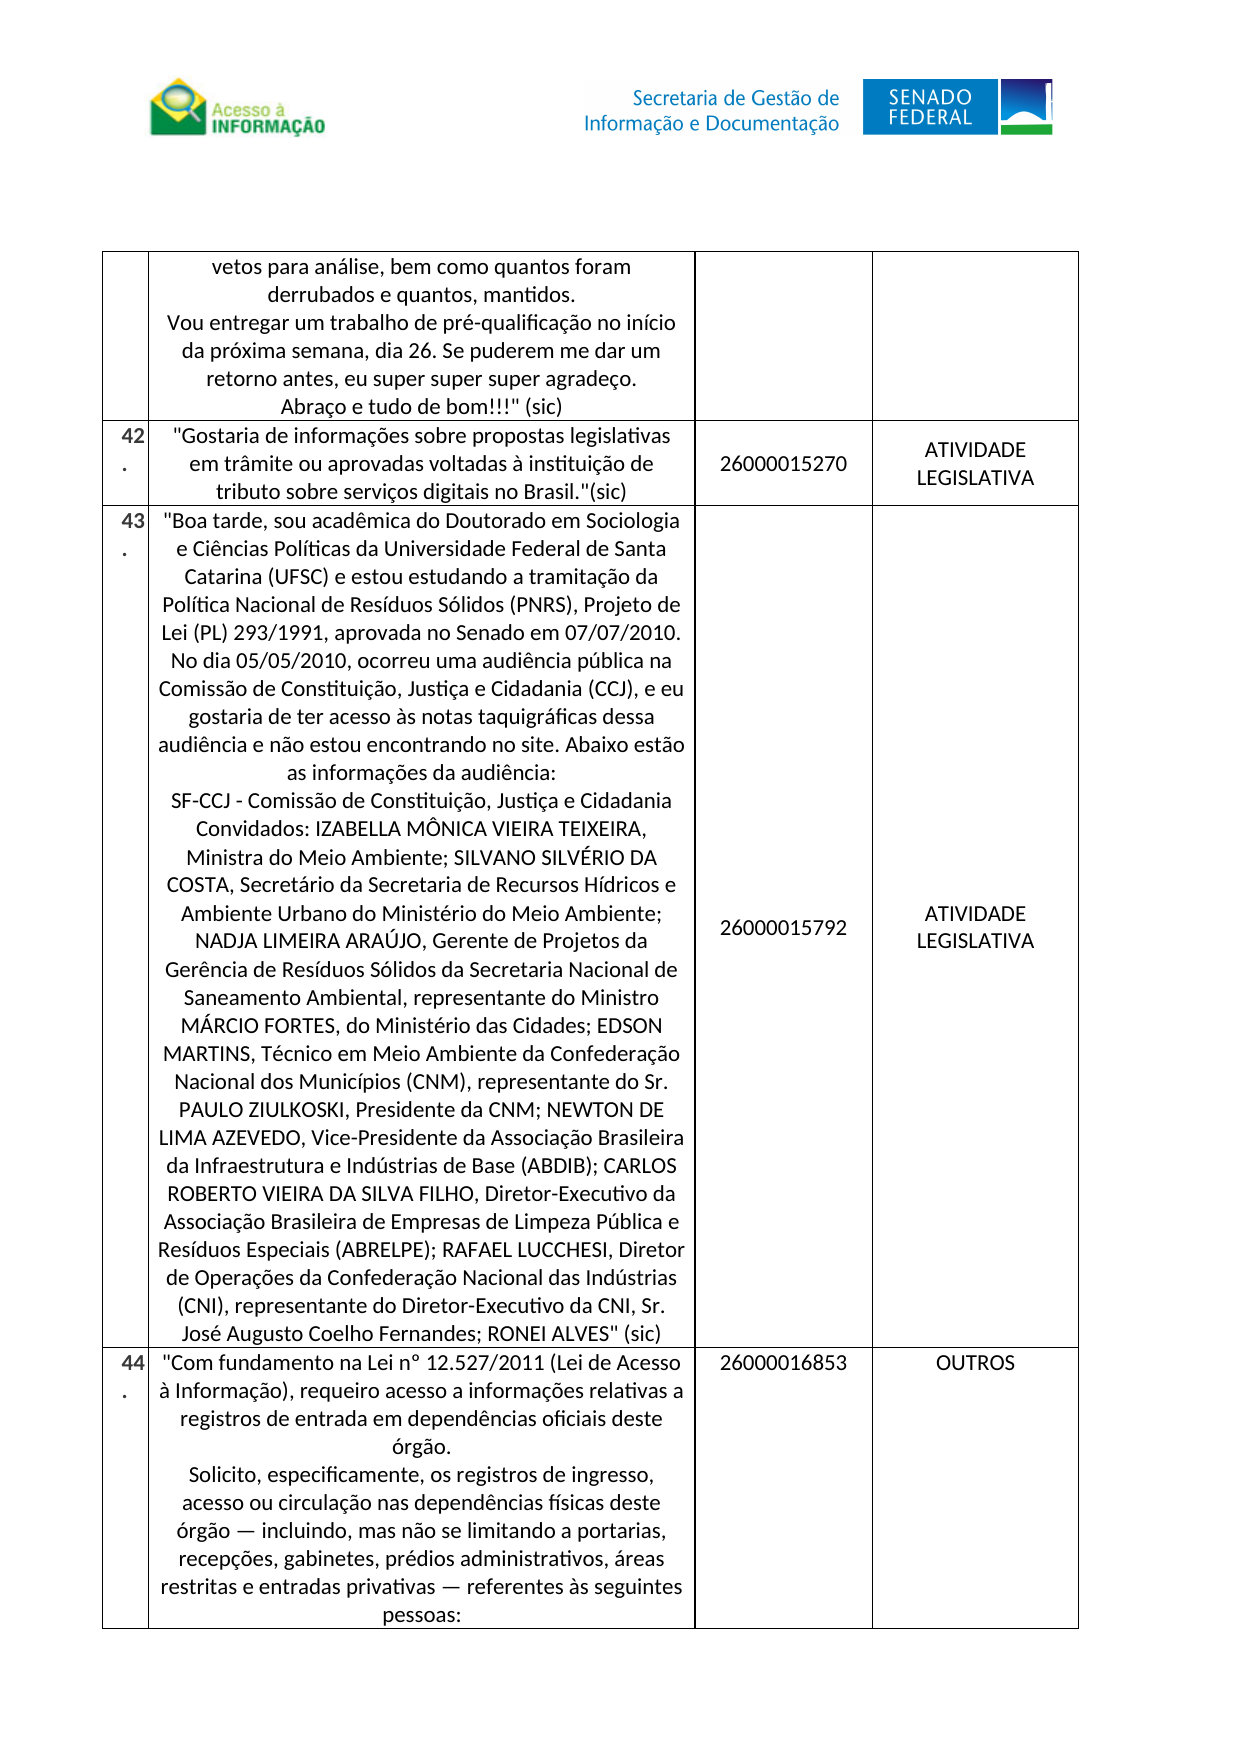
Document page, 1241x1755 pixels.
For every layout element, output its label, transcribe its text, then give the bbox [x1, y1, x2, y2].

table_cell "Gostaria de informações sobre propostas legislativas em trâmite ou aprovadas voltadas à instituição de tributo sobre serviços digitais no Brasil."(sic) [149, 421, 694, 505]
table_cell [696, 252, 872, 420]
table_cell ATIVIDADE LEGISLATIVA [873, 506, 1078, 1347]
table_cell [103, 252, 148, 420]
table_cell 26000015792 [696, 506, 872, 1347]
table_cell "Boa tarde, sou acadêmica do Doutorado em Sociologia e Ciências Políticas da Universidade Federal de Santa Catarina (UFSC) e estou estudando a tramitação da Política Nacional de Resíduos Sólidos (PNRS), Projeto de Lei (PL) 293/1991, aprovada no Senado em 07/07/2010. No dia 05/05/2010, ocorreu uma audiência pública na Comissão de Constituição, Justiça e Cidadania (CCJ), e eu gostaria de ter acesso às notas taquigráficas dessa audiência e não estou encontrando no site. Abaixo estão as informações da audiência: SF-CCJ - Comissão de Constituição, Justiça e Cidadania Convidados: IZABELLA MÔNICA VIEIRA TEIXEIRA, Ministra do Meio Ambiente; SILVANO SILVÉRIO DA COSTA, Secretário da Secretaria de Recursos Hídricos e Ambiente Urbano do Ministério do Meio Ambiente; NADJA LIMEIRA ARAÚJO, Gerente de Projetos da Gerência de Resíduos Sólidos da Secretaria Nacional de Saneamento Ambiental, representante do Ministro MÁRCIO FORTES, do Ministério das Cidades; EDSON MARTINS, Técnico em Meio Ambiente da Confederação Nacional dos Municípios (CNM), representante do Sr. PAULO ZIULKOSKI, Presidente da CNM; NEWTON DE LIMA AZEVEDO, Vice-Presidente da Associação Brasileira da Infraestrutura e Indústrias de Base (ABDIB); CARLOS ROBERTO VIEIRA DA SILVA FILHO, Diretor-Executivo da Associação Brasileira de Empresas de Limpeza Pública e Resíduos Especiais (ABRELPE); RAFAEL LUCCHESI, Diretor de Operações da Confederação Nacional das Indústrias (CNI), representante do Diretor-Executivo da CNI, Sr. José Augusto Coelho Fernandes; RONEI ALVES" (sic) [149, 506, 694, 1347]
table_cell [103, 1348, 148, 1628]
table_cell OUTROS [873, 1348, 1078, 1628]
table_cell "Com fundamento na Lei nº 12.527/2011 (Lei de Acesso à Informação), requeiro acesso a informações relativas a registros de entrada em dependências oficiais deste órgão. Solicito, especificamente, os registros de ingresso, acesso ou circulação nas dependências físicas deste órgão — incluindo, mas não se limitando a portarias, recepções, gabinetes, prédios administrativos, áreas restritas e entradas privativas — referentes às seguintes pessoas: [149, 1348, 694, 1628]
table_cell [103, 506, 148, 1347]
table_cell ATIVIDADE LEGISLATIVA [873, 421, 1078, 505]
table_cell vetos para análise, bem como quantos foram derrubados e quantos, mantidos. Vou entregar um trabalho de pré-qualificação no início da próxima semana, dia 26. Se puderem me dar um retorno antes, eu super super super agradeço. Abraço e tudo de bom!!!" (sic) [149, 252, 694, 420]
table_cell [873, 252, 1078, 420]
table_cell 26000016853 [696, 1348, 872, 1628]
table_cell [103, 421, 148, 505]
table_cell 26000015270 [696, 421, 872, 505]
